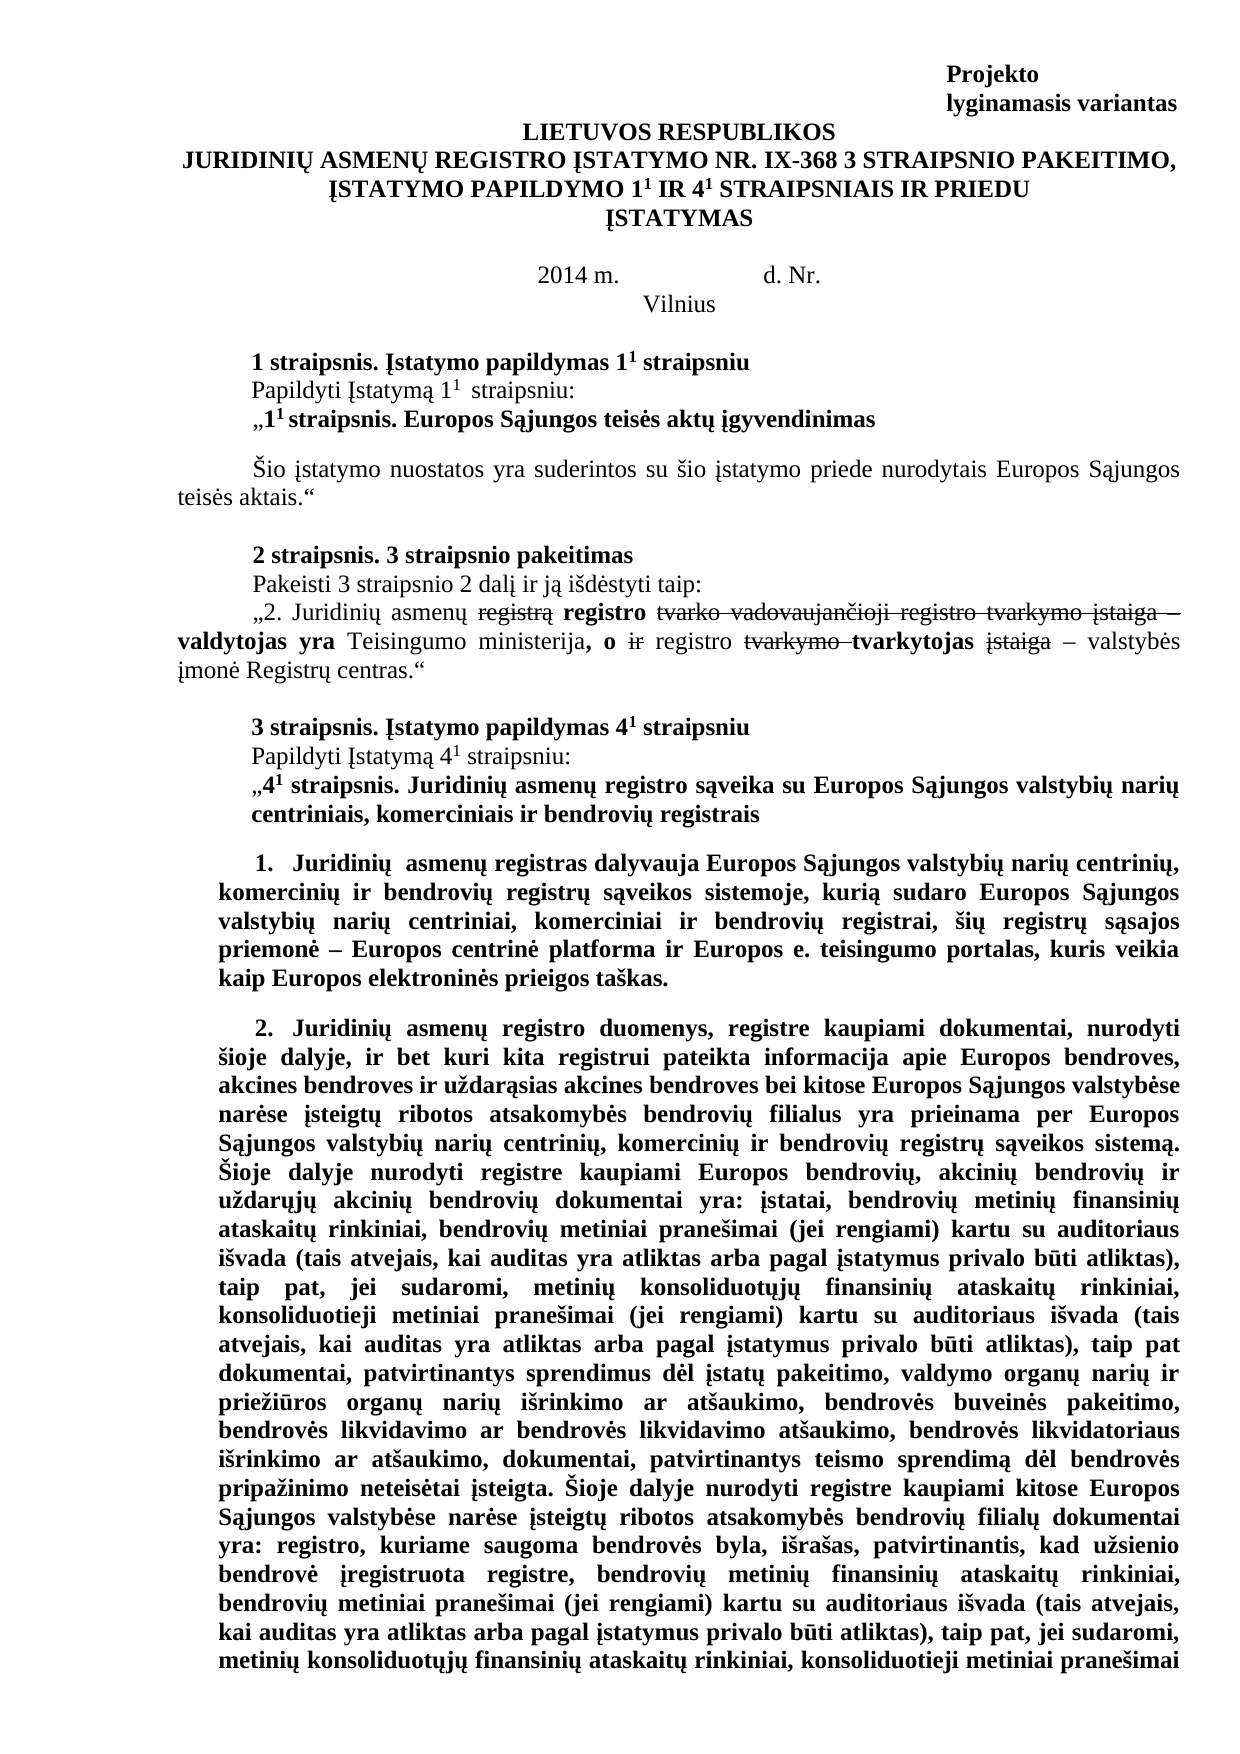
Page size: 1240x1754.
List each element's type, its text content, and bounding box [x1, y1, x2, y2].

text Šio įstatymo nuostatos yra suderintos su šio įstatymo priede nurodytais Europos Sąjungos teisės aktais.“ [177, 454, 1181, 511]
list 2 straipsnis. 3 straipsnio pakeitimas [177, 540, 1181, 569]
text Projekto [792, 59, 1181, 88]
text lyginamasis variantas [792, 88, 1181, 117]
text „2. Juridinių asmenų registrą registro tvarko vadovaujančioji registro tvarkymo įstaiga – valdytojas yra Teisingumo ministerija, o ir registro tvarkymo tvarkytojas įstaiga – valstybės įmonė Registrų centras.“ [177, 597, 1181, 684]
text „11 straipsnis. Europos Sąjungos teisės aktų įgyvendinimas [177, 404, 1181, 433]
list Pakeisti 3 straipsnio 2 dalį ir ją išdėstyti taip: [177, 569, 1181, 597]
text 2014 m. d. Nr. [177, 260, 1181, 289]
text 1 straipsnis. Įstatymo papildymas 11 straipsniu [177, 347, 1181, 375]
list Juridinių asmenų registras dalyvauja Europos Sąjungos valstybių narių centrinių, komercinių ir bendrovių registrų sąveikos sistemoje, kurią sudaro Europos Sąjungos valstybių narių centriniai, komerciniai ir bendrovių registrai, šių registrų sąsajos priemonė – Europos centrinė platforma ir Europos e. teisingumo portalas, kuris veikia kaip Europos elektroninės prieigos taškas. [181, 848, 1181, 992]
text Papildyti Įstatymą 41 straipsniu: [177, 741, 1181, 770]
text įstatymas [177, 203, 1181, 232]
text Lietuvos Respublikos [177, 117, 1181, 145]
text „41 straipsnis. Juridinių asmenų registro sąveika su Europos Sąjungos valstybių narių centriniais, komerciniais ir bendrovių registrais [251, 770, 1181, 827]
text Vilnius [177, 289, 1181, 318]
text 3 straipsnis. Įstatymo papildymas 41 straipsniu [177, 712, 1181, 741]
list Juridinių asmenų registro duomenys, registre kaupiami dokumentai, nurodyti šioje dalyje, ir bet kuri kita registrui pateikta informacija apie Europos bendroves, akcines bendroves ir uždarąsias akcines bendroves bei kitose Europos Sąjungos valstybėse narėse įsteigtų ribotos atsakomybės bendrovių filialus yra prieinama per Europos Sąjungos valstybių narių centrinių, komercinių ir bendrovių registrų sąveikos sistemą. Šioje dalyje nurodyti registre kaupiami Europos bendrovių, akcinių bendrovių ir uždarųjų akcinių bendrovių dokumentai yra: įstatai, bendrovių metinių finansinių ataskaitų rinkiniai, bendrovių metiniai pranešimai (jei rengiami) kartu su auditoriaus išvada (tais atvejais, kai auditas yra atliktas arba pagal įstatymus privalo būti atliktas), taip pat, jei sudaromi, metinių konsoliduotųjų finansinių ataskaitų rinkiniai, konsoliduotieji metiniai pranešimai (jei rengiami) kartu su auditoriaus išvada (tais atvejais, kai auditas yra atliktas arba pagal įstatymus privalo būti atliktas), taip pat dokumentai, patvirtinantys sprendimus dėl įstatų pakeitimo, valdymo organų narių ir priežiūros organų narių išrinkimo ar atšaukimo, bendrovės buveinės pakeitimo, bendrovės likvidavimo ar bendrovės likvidavimo atšaukimo, bendrovės likvidatoriaus išrinkimo ar atšaukimo, dokumentai, patvirtinantys teismo sprendimą dėl bendrovės pripažinimo neteisėtai įsteigta. Šioje dalyje nurodyti registre kaupiami kitose Europos Sąjungos valstybėse narėse įsteigtų ribotos atsakomybės bendrovių filialų dokumentai yra: registro, kuriame saugoma bendrovės byla, išrašas, patvirtinantis, kad užsienio bendrovė įregistruota registre, bendrovių metinių finansinių ataskaitų rinkiniai, bendrovių metiniai pranešimai (jei rengiami) kartu su auditoriaus išvada (tais atvejais, kai auditas yra atliktas arba pagal įstatymus privalo būti atliktas), taip pat, jei sudaromi, metinių konsoliduotųjų finansinių ataskaitų rinkiniai, konsoliduotieji metiniai pranešimai [181, 1013, 1181, 1674]
text JURIDINIŲ ASMENŲ REGISTRO ĮSTATYMO Nr. IX-368 3 STRAIPSNIo PAKEITIMO, ĮSTATYMO PAPILDYMO 11 ir 41 straipsniais IR PRIEDU [177, 145, 1181, 203]
text Papildyti Įstatymą 11 straipsniu: [177, 375, 1181, 404]
